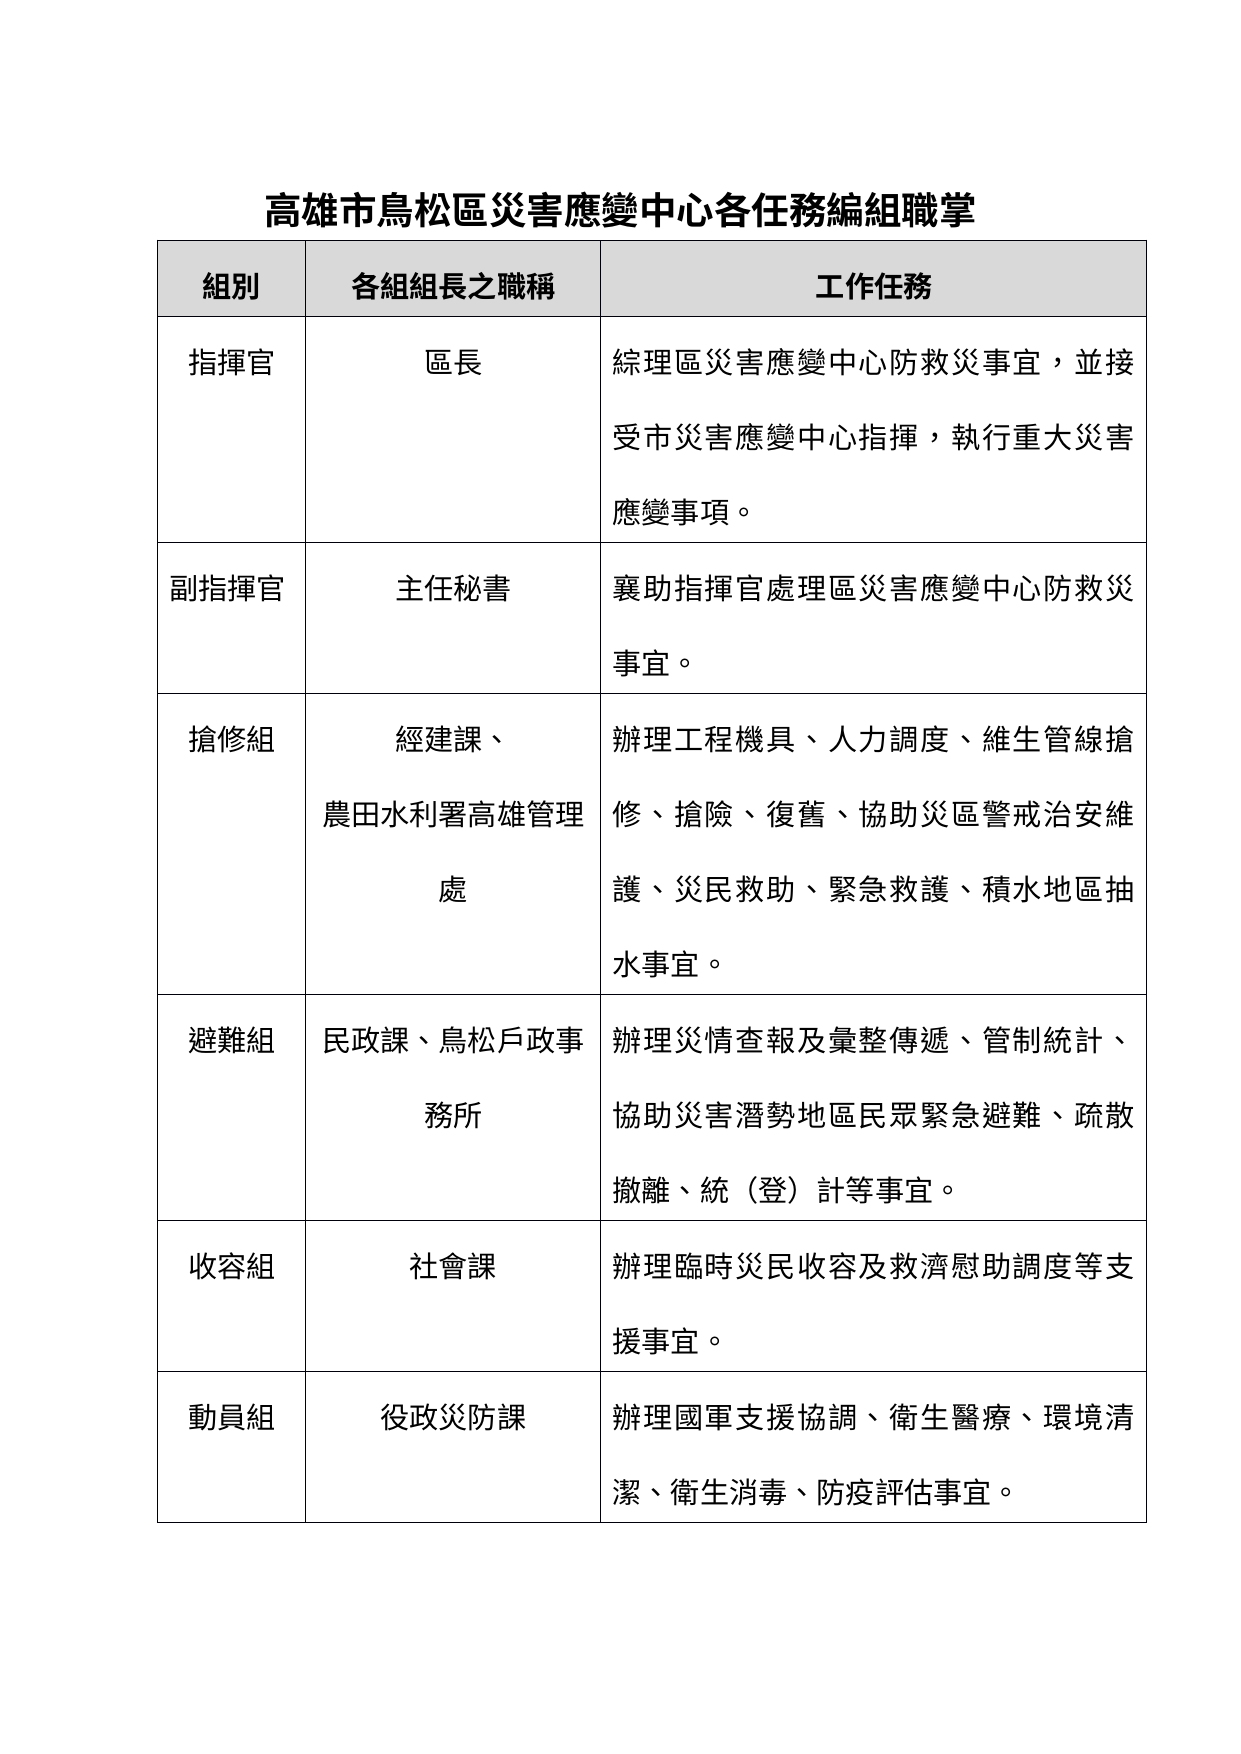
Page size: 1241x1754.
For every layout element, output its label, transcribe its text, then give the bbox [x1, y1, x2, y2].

table_cell 經建課、 農田水利署高雄管理處 [306, 694, 600, 994]
text 高雄市鳥松區災害應變中心各任務編組職掌 [187, 164, 1053, 239]
table_header 工作任務 [601, 241, 1146, 316]
table_cell 避難組 [158, 995, 305, 1220]
table_cell 役政災防課 [306, 1372, 600, 1522]
table_cell 區長 [306, 317, 600, 542]
table_header 組別 [158, 241, 305, 316]
table_cell 民政課、鳥松戶政事務所 [306, 995, 600, 1220]
table_cell 襄助指揮官處理區災害應變中心防救災事宜。 [601, 543, 1146, 693]
table_cell 辦理災情查報及彙整傳遞、管制統計、協助災害潛勢地區民眾緊急避難、疏散撤離、統（登）計等事宜。 [601, 995, 1146, 1220]
table_cell 收容組 [158, 1221, 305, 1371]
table_cell 動員組 [158, 1372, 305, 1522]
table_cell 綜理區災害應變中心防救災事宜，並接受市災害應變中心指揮，執行重大災害應變事項。 [601, 317, 1146, 542]
table_cell 搶修組 [158, 694, 305, 994]
table_header 各組組長之職稱 [306, 241, 600, 316]
table_cell 辦理國軍支援協調、衛生醫療、環境清潔、衛生消毒、防疫評估事宜。 [601, 1372, 1146, 1522]
table_cell 社會課 [306, 1221, 600, 1371]
table_cell 主任秘書 [306, 543, 600, 693]
table_cell 辦理工程機具、人力調度、維生管線搶修、搶險、復舊、協助災區警戒治安維護、災民救助、緊急救護、積水地區抽水事宜。 [601, 694, 1146, 994]
table_cell 指揮官 [158, 317, 305, 542]
table_cell 副指揮官 [158, 543, 305, 693]
table_cell 辦理臨時災民收容及救濟慰助調度等支援事宜。 [601, 1221, 1146, 1371]
